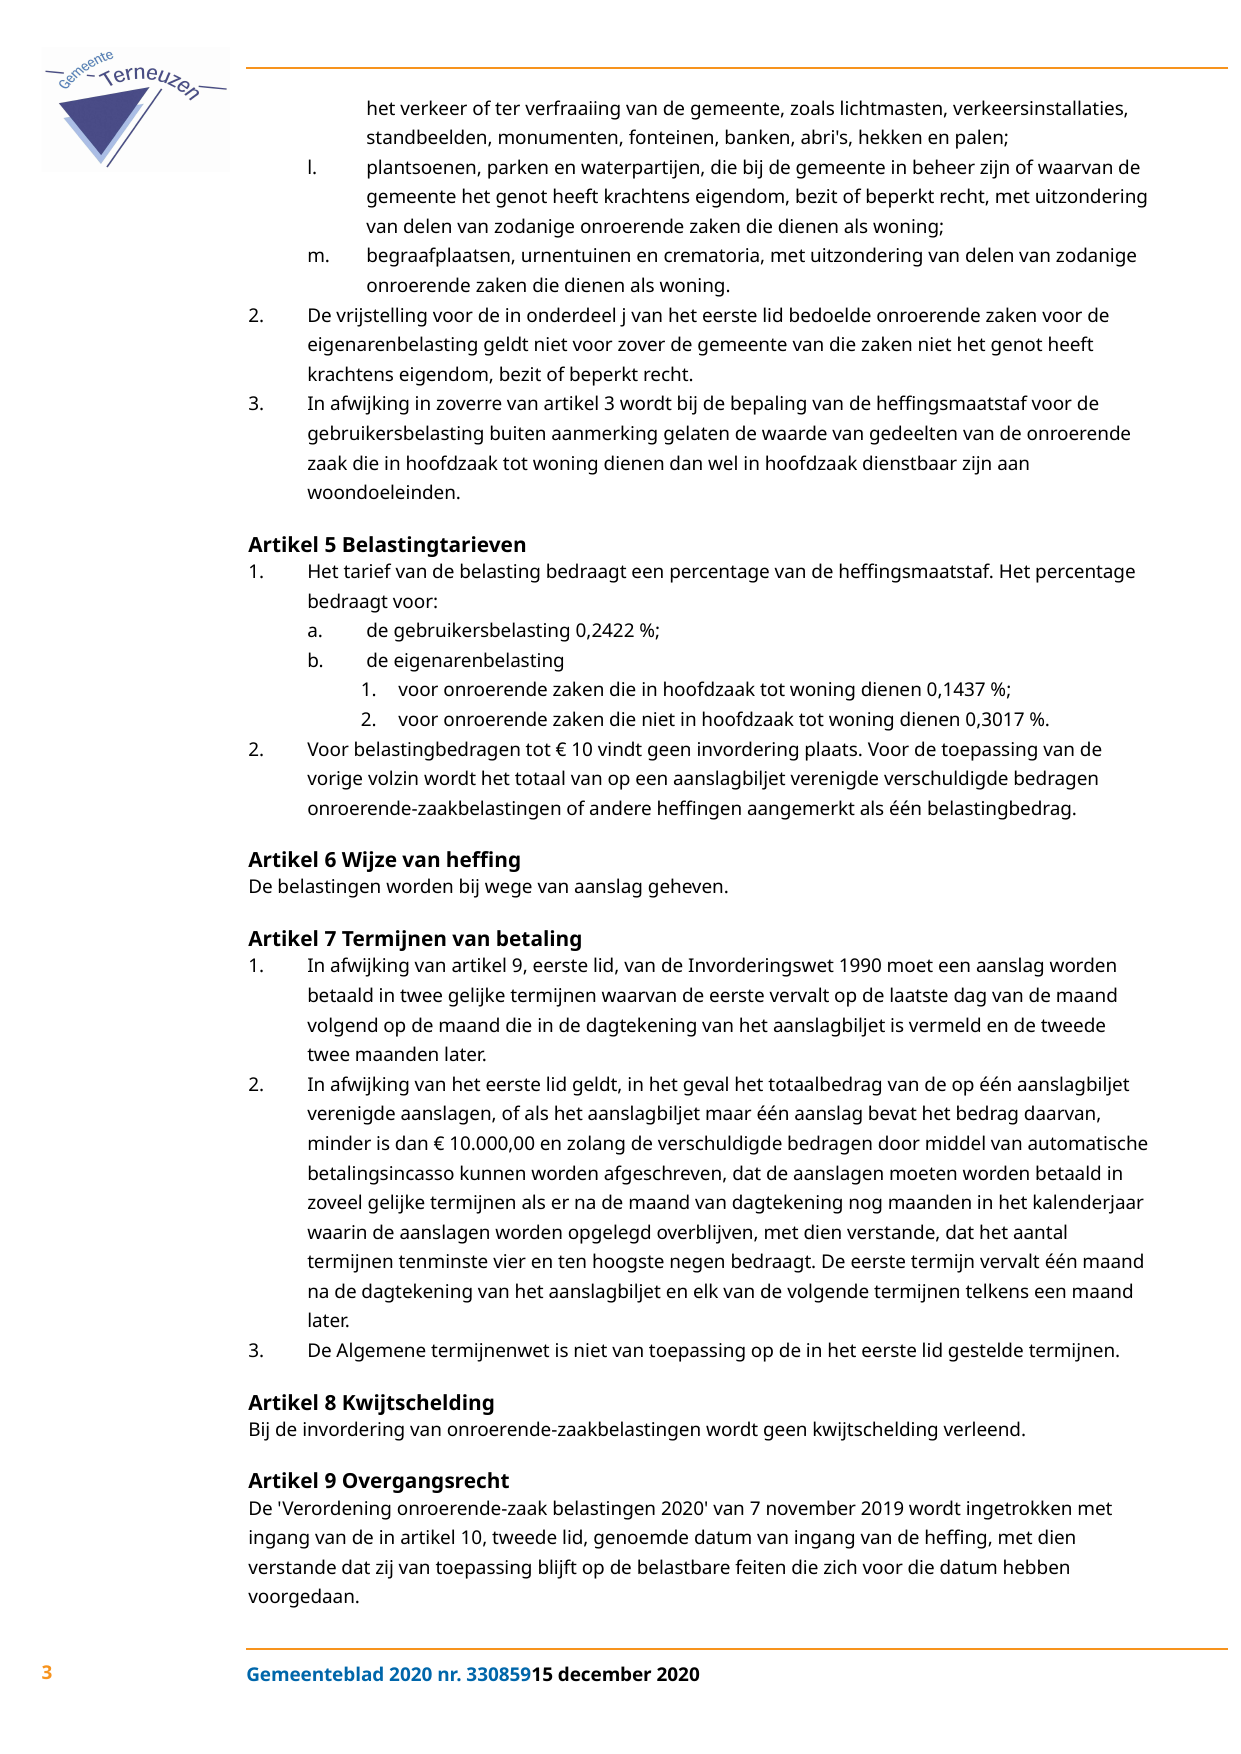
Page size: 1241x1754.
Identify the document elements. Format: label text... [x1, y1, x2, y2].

list Voor belastingbedragen tot € 10 vindt geen invordering plaats. Voor de toepassing van de vorige volzin wordt het totaal van op een aanslagbiljet verenigde verschuldigde bedragen onroerende-zaakbelastingen of andere heffingen aangemerkt als één belastingbedrag. [248, 736, 1152, 821]
picture [41, 47, 231, 172]
list De Algemene termijnenwet is niet van toepassing op de in het eerste lid gestelde termijnen. [248, 1337, 1152, 1363]
text Artikel 9 Overgangsrecht [248, 1466, 1152, 1495]
text Bij de invordering van onroerende-zaakbelastingen wordt geen kwijtschelding verleend. [248, 1416, 1152, 1442]
list Het tarief van de belasting bedraagt een percentage van de heffingsmaatstaf. Het percentage bedraagt voor: [248, 558, 1152, 613]
list In afwijking van artikel 9, eerste lid, van de Invorderingswet 1990 moet een aanslag worden betaald in twee gelijke termijnen waarvan de eerste vervalt op de laatste dag van de maand volgend op de maand die in de dagtekening van het aanslagbiljet is vermeld en de tweede twee maanden later. [248, 953, 1152, 1067]
list de gebruikersbelasting 0,2422 %; [307, 617, 1152, 643]
list voor onroerende zaken die in hoofdzaak tot woning dienen 0,1437 %; [361, 677, 1152, 702]
list begraafplaatsen, urnentuinen en crematoria, met uitzondering van delen van zodanige onroerende zaken die dienen als woning. [307, 243, 1152, 298]
list het verkeer of ter verfraaiing van de gemeente, zoals lichtmasten, verkeersinstallaties, standbeelden, monumenten, fonteinen, banken, abri's, hekken en palen; [307, 95, 1152, 150]
list de eigenarenbelasting [307, 647, 1152, 673]
list voor onroerende zaken die niet in hoofdzaak tot woning dienen 0,3017 %. [361, 706, 1152, 732]
list De vrijstelling voor de in onderdeel j van het eerste lid bedoelde onroerende zaken voor de eigenarenbelasting geldt niet voor zover de gemeente van die zaken niet het genot heeft krachtens eigendom, bezit of beperkt recht. [248, 302, 1152, 387]
text Artikel 8 Kwijtschelding [248, 1388, 1152, 1416]
list plantsoenen, parken en waterpartijen, die bij de gemeente in beheer zijn of waarvan de gemeente het genot heeft krachtens eigendom, bezit of beperkt recht, met uitzondering van delen van zodanige onroerende zaken die dienen als woning; [307, 154, 1152, 239]
text Artikel 5 Belastingtarieven [248, 530, 1152, 558]
text De 'Verordening onroerende-zaak belastingen 2020' van 7 november 2019 wordt ingetrokken met ingang van de in artikel 10, tweede lid, genoemde datum van ingang van de heffing, met dien verstande dat zij van toepassing blijft op de belastbare feiten die zich voor die datum hebben voorgedaan. [248, 1495, 1152, 1609]
text De belastingen worden bij wege van aanslag geheven. [248, 874, 1152, 899]
text Artikel 7 Termijnen van betaling [248, 924, 1152, 953]
text Artikel 6 Wijze van heffing [248, 845, 1152, 874]
list In afwijking van het eerste lid geldt, in het geval het totaalbedrag van de op één aanslagbiljet verenigde aanslagen, of als het aanslagbiljet maar één aanslag bevat het bedrag daarvan, minder is dan € 10.000,00 en zolang de verschuldigde bedragen door middel van automatische betalingsincasso kunnen worden afgeschreven, dat de aanslagen moeten worden betaald in zoveel gelijke termijnen als er na de maand van dagtekening nog maanden in het kalenderjaar waarin de aanslagen worden opgelegd overblijven, met dien verstande, dat het aantal termijnen tenminste vier en ten hoogste negen bedraagt. De eerste termijn vervalt één maand na de dagtekening van het aanslagbiljet en elk van de volgende termijnen telkens een maand later. [248, 1071, 1152, 1333]
list In afwijking in zoverre van artikel 3 wordt bij de bepaling van de heffingsmaatstaf voor de gebruikersbelasting buiten aanmerking gelaten de waarde van gedeelten van de onroerende zaak die in hoofdzaak tot woning dienen dan wel in hoofdzaak dienstbaar zijn aan woondoeleinden. [248, 391, 1152, 505]
